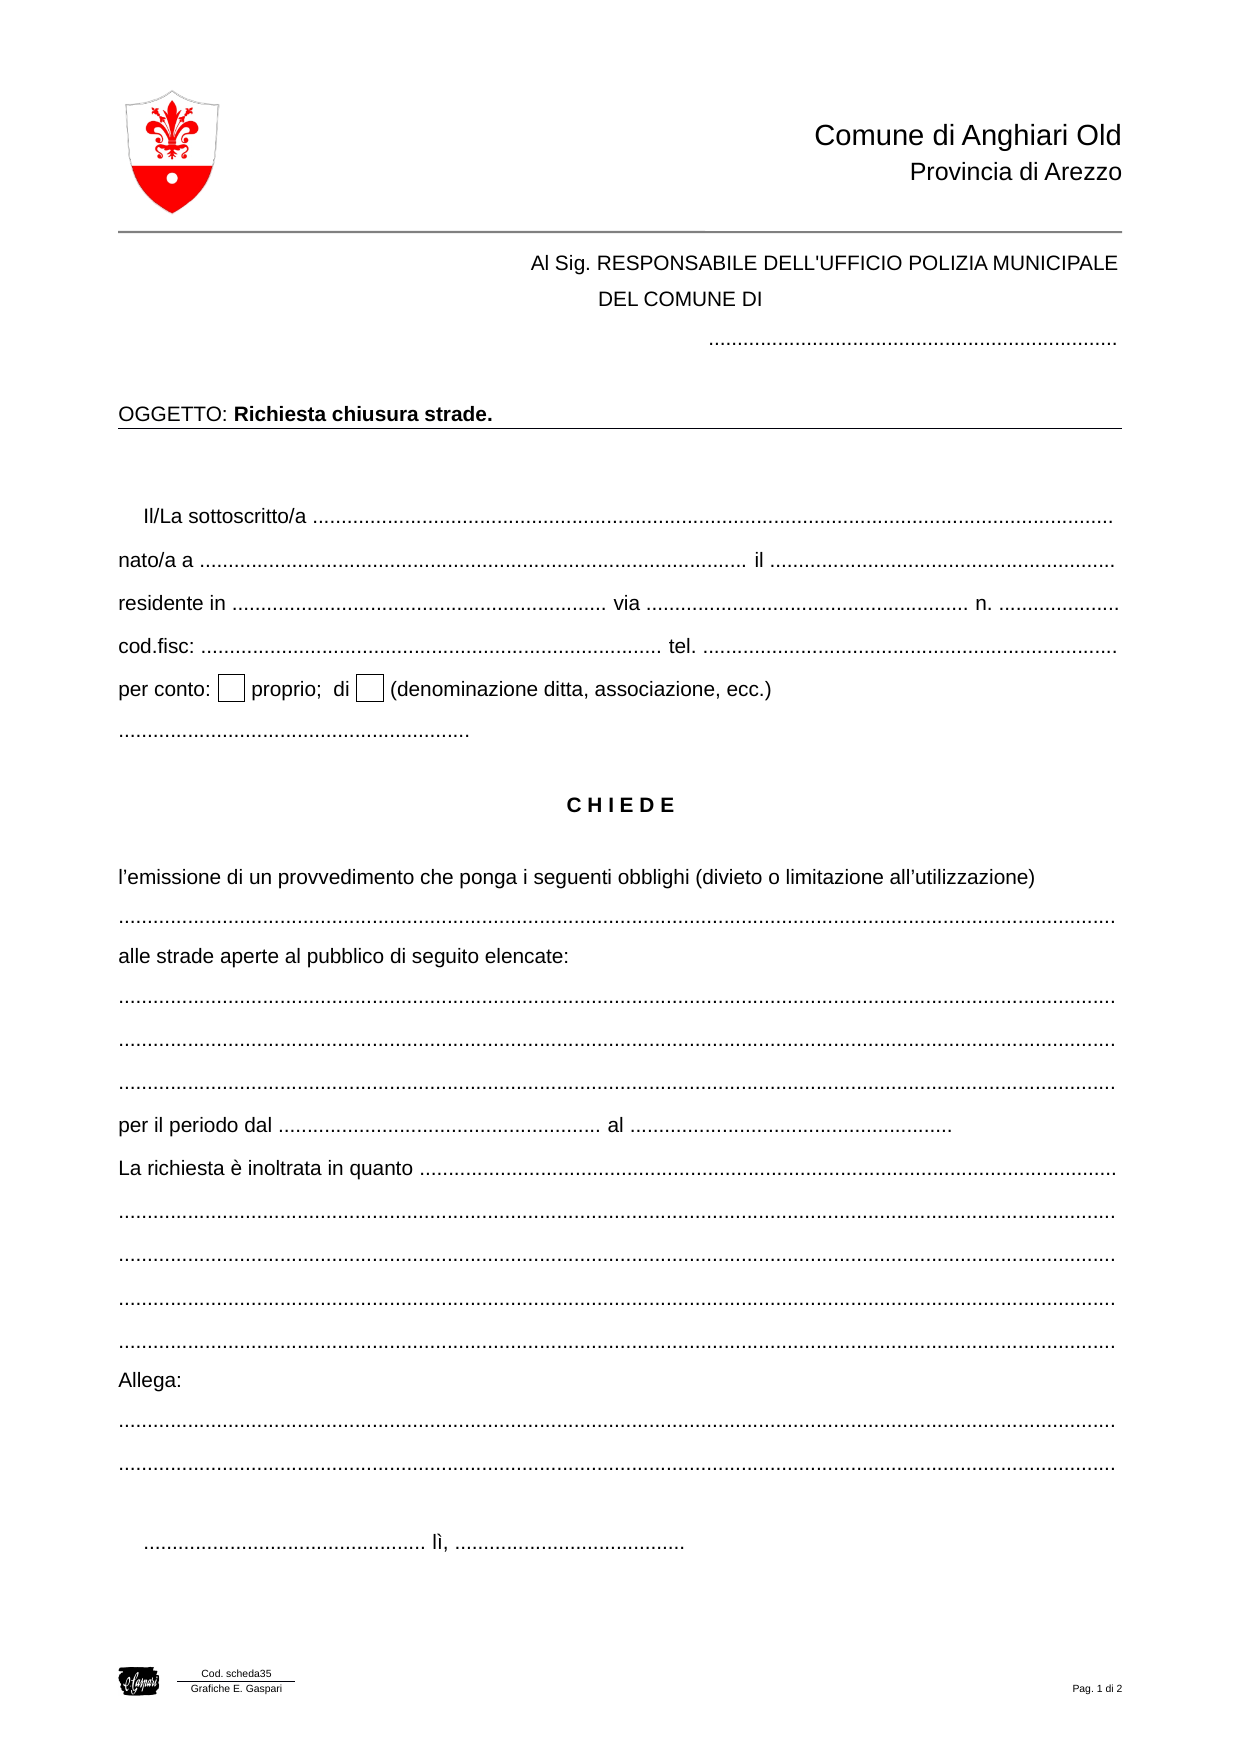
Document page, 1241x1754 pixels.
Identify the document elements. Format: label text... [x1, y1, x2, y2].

text DEL COMUNE DI [598, 287, 1122, 311]
text ....................................................................... [708, 322, 1122, 351]
text ............................................................................................................................................................................. [118, 1238, 1122, 1267]
text ............................................................................................................................................................................. [118, 1404, 1122, 1432]
text La richiesta è inoltrata in quanto ......................................................................................................................... [118, 1152, 1122, 1181]
text ............................................................................................................................................................................. [118, 1447, 1122, 1476]
text Allega: [118, 1368, 1122, 1392]
text ............................................................................................................................................................................. [118, 1195, 1122, 1224]
text alle strade aperte al pubblico di seguito elencate: [118, 944, 1122, 968]
text Provincia di Arezzo [224, 157, 1122, 185]
text per il periodo dal ........................................................ al ........................................................ [118, 1109, 1122, 1138]
picture [118, 1666, 160, 1696]
text ................................................. lì, ........................................ [143, 1526, 1122, 1555]
text Comune di Anghiari Old [224, 118, 1122, 152]
text OGGETTO: Richiesta chiusura strade. [118, 402, 1122, 428]
text ............................................................................................................................................................................. [118, 1066, 1122, 1095]
text ............................................................................................................................................................................. [118, 980, 1122, 1008]
text ............................................................................................................................................................................. [118, 1325, 1122, 1353]
text ............................................................................................................................................................................. [118, 1282, 1122, 1310]
text cod.fisc: ................................................................................ tel. ........................................................................ [118, 630, 1122, 659]
picture [122, 87, 224, 219]
text C H I E D E [118, 793, 1122, 817]
text residente in ................................................................. via ........................................................ n. ..................... [118, 587, 1122, 616]
text per conto: proprio; di (denominazione ditta, associazione, ecc.) ............................................................. [118, 673, 1122, 742]
text nato/a a ............................................................................................... il ............................................................ [118, 544, 1122, 572]
text ............................................................................................................................................................................. [118, 1023, 1122, 1052]
text l’emissione di un provvedimento che ponga i seguenti obblighi (divieto o limitazione all’utilizzazione) ............................................................................................................................................................................. [118, 865, 1122, 929]
text Al Sig. RESPONSABILE DELL'UFFICIO POLIZIA MUNICIPALE [531, 251, 1122, 274]
text Il/La sottoscritto/a ........................................................................................................................................... [118, 501, 1122, 529]
